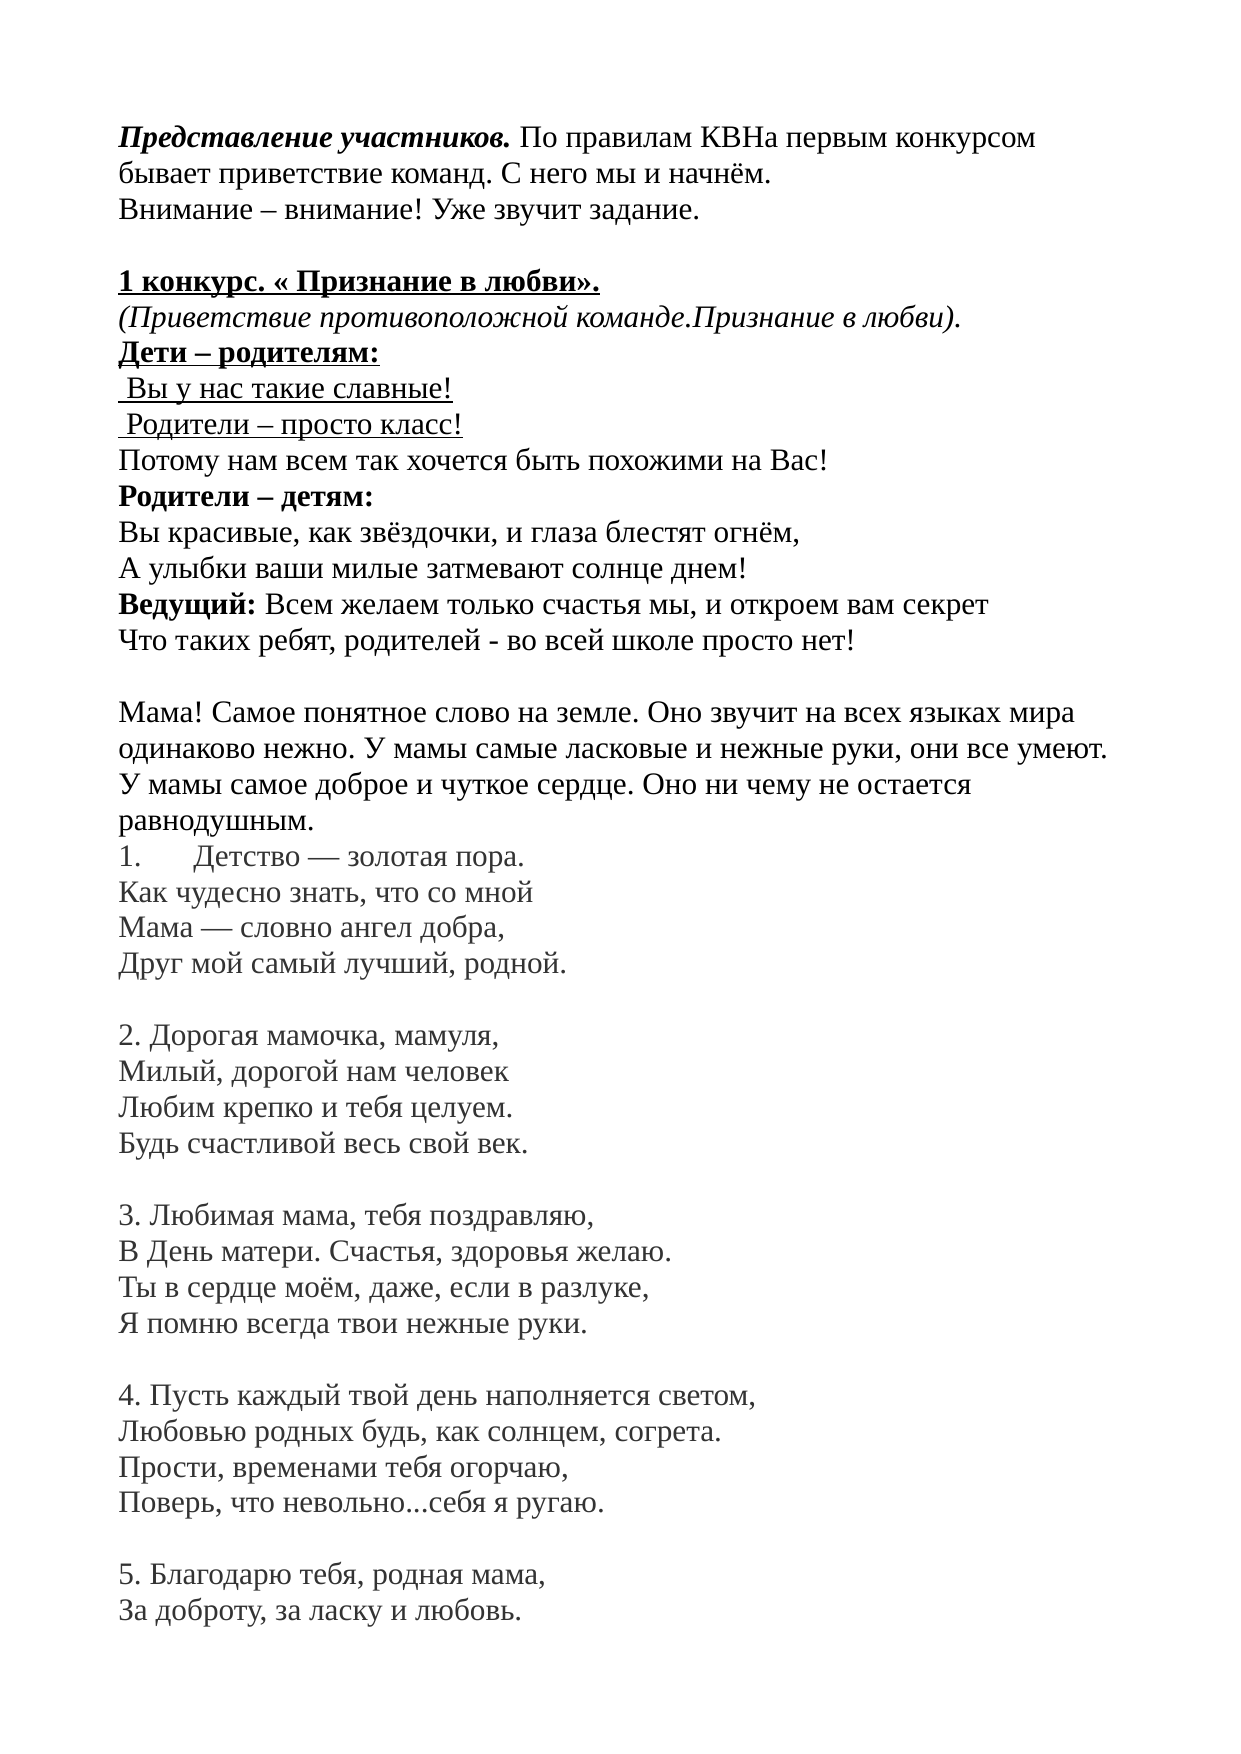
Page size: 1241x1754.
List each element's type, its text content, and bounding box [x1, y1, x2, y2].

text Вы у нас такие славные! [118, 370, 1122, 406]
text Ведущий: Всем желаем только счастья мы, и откроем вам секрет [118, 585, 1122, 621]
text Родители – просто класс! [118, 406, 1122, 442]
text Что таких ребят, родителей - во всей школе просто нет! [118, 621, 1122, 657]
text Мама! Самое понятное слово на земле. Оно звучит на всех языках мира одинаково нежно. У мамы самые ласковые и нежные руки, они все умеют. У мамы самое доброе и чуткое сердце. Оно ни чему не остается равнодушным. [118, 693, 1122, 837]
text Представление участников. По правилам КВНа первым конкурсом бывает приветствие команд. С него мы и начнём. [118, 118, 1122, 190]
list Детство — золотая пора. Как чудесно знать, что со мной Мама — словно ангел добра, Друг мой самый лучший, родной. 2. Дорогая мамочка, мамуля, Милый, дорогой нам человек Любим крепко и тебя целуем. Будь счастливой весь свой век. 3. Любимая мама, тебя поздравляю, В День матери. Счастья, здоровья желаю. Ты в сердце моём, даже, если в разлуке, Я помню всегда твои нежные руки. 4. Пусть каждый твой день наполняется светом, Любовью родных будь, как солнцем, согрета. Прости, временами тебя огорчаю, Поверь, что невольно...себя я ругаю. 5. Благодарю тебя, родная мама, За доброту, за ласку и любовь. [118, 837, 1122, 1627]
text Внимание – внимание! Уже звучит задание. [118, 190, 1122, 226]
text Дети – родителям: [118, 334, 1122, 370]
text Родители – детям: [118, 477, 1122, 513]
text Потому нам всем так хочется быть похожими на Вас! [118, 442, 1122, 477]
text (Приветствие противоположной команде.Признание в любви). [118, 298, 1122, 334]
text Вы красивые, как звёздочки, и глаза блестят огнём, [118, 513, 1122, 549]
text А улыбки ваши милые затмевают солнце днем! [118, 549, 1122, 585]
text 1 конкурс. « Признание в любви». [118, 262, 1122, 298]
